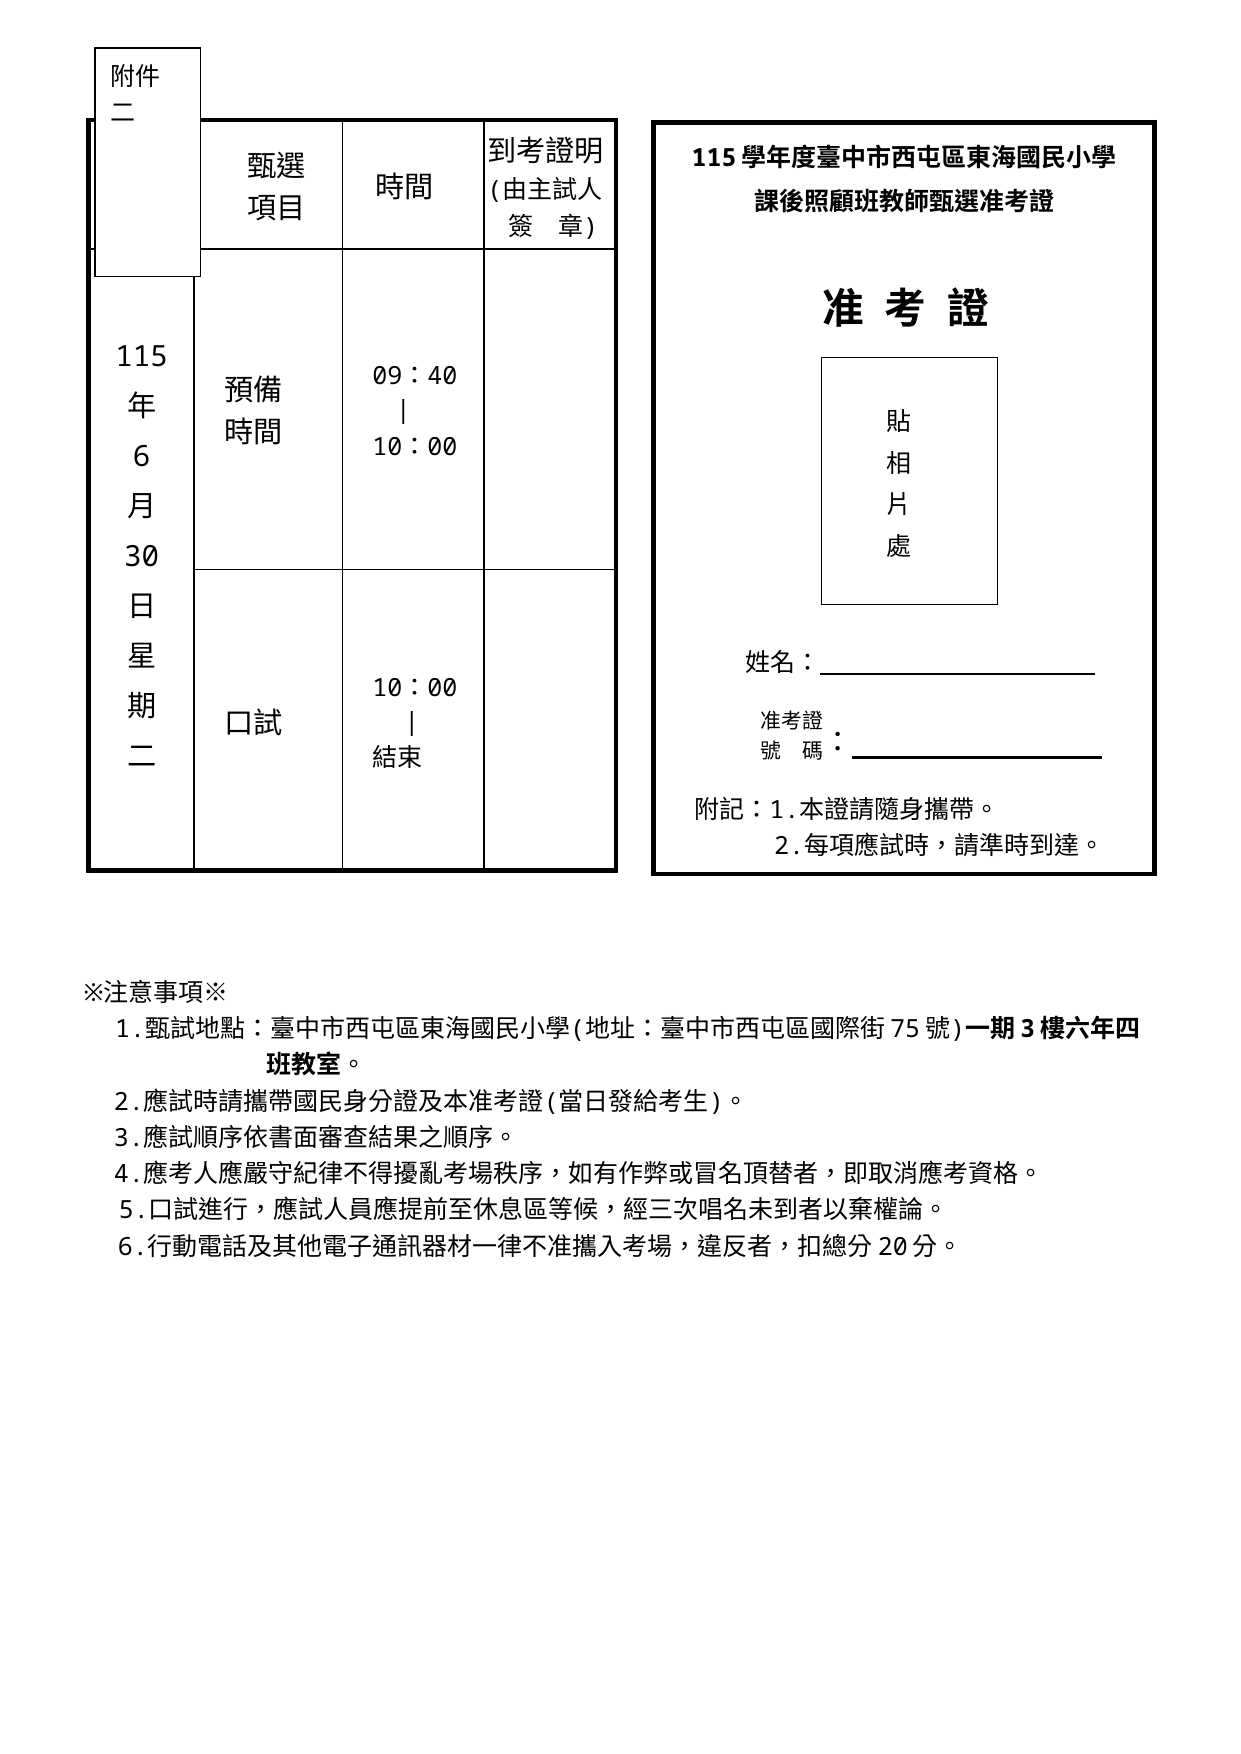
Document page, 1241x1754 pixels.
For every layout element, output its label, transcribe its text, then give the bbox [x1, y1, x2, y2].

table_header 貼 相 片 處 [822, 358, 997, 603]
text 115學年度臺中市西屯區東海國民小學 [670, 132, 1137, 176]
table_cell [485, 570, 614, 868]
table_cell [485, 250, 614, 568]
text 6.行動電話及其他電子通訊器材一律不准攜入考場，違反者，扣總分20分。 [100, 1226, 1152, 1262]
text 准考證號碼： [670, 704, 1137, 764]
text 3.應試順序依書面審查結果之順序。 [113, 1117, 1152, 1153]
table_cell 10：00 | 結束 [343, 570, 483, 868]
text 4.應考人應嚴守紀律不得擾亂考場秩序，如有作弊或冒名頂替者，即取消應考資格。 [89, 1153, 1152, 1190]
text 2.每項應試時，請準時到達。 [670, 826, 1137, 862]
text 附件二 [110, 56, 184, 129]
table_cell 115 年 6 月 30 日 星 期 二 [91, 250, 193, 868]
text 姓名： [670, 641, 1137, 679]
table_cell 預備 時間 [195, 250, 342, 568]
text 准 考 證 [670, 276, 1137, 336]
table_header 到考證明 (由主試人 簽 章) [485, 122, 614, 248]
table_cell 口試 [195, 570, 342, 868]
text 1.甄試地點：臺中市西屯區東海國民小學(地址：臺中市西屯區國際街75號)一期3樓六年四班教室。 [115, 1008, 1152, 1081]
text 2.應試時請攜帶國民身分證及本准考證(當日發給考生)。 [113, 1081, 1152, 1117]
table_header 時間 [343, 122, 483, 248]
table_cell 09：40 | 10：00 [343, 250, 483, 568]
table_header 甄選 項目 [201, 122, 342, 248]
text 附記：1.本證請隨身攜帶。 [694, 789, 1137, 826]
text ※注意事項※ [83, 972, 1152, 1008]
text 課後照顧班教師甄選准考證 [670, 176, 1137, 219]
text 5.口試進行，應試人員應提前至休息區等候，經三次唱名未到者以棄權論。 [89, 1190, 1152, 1226]
